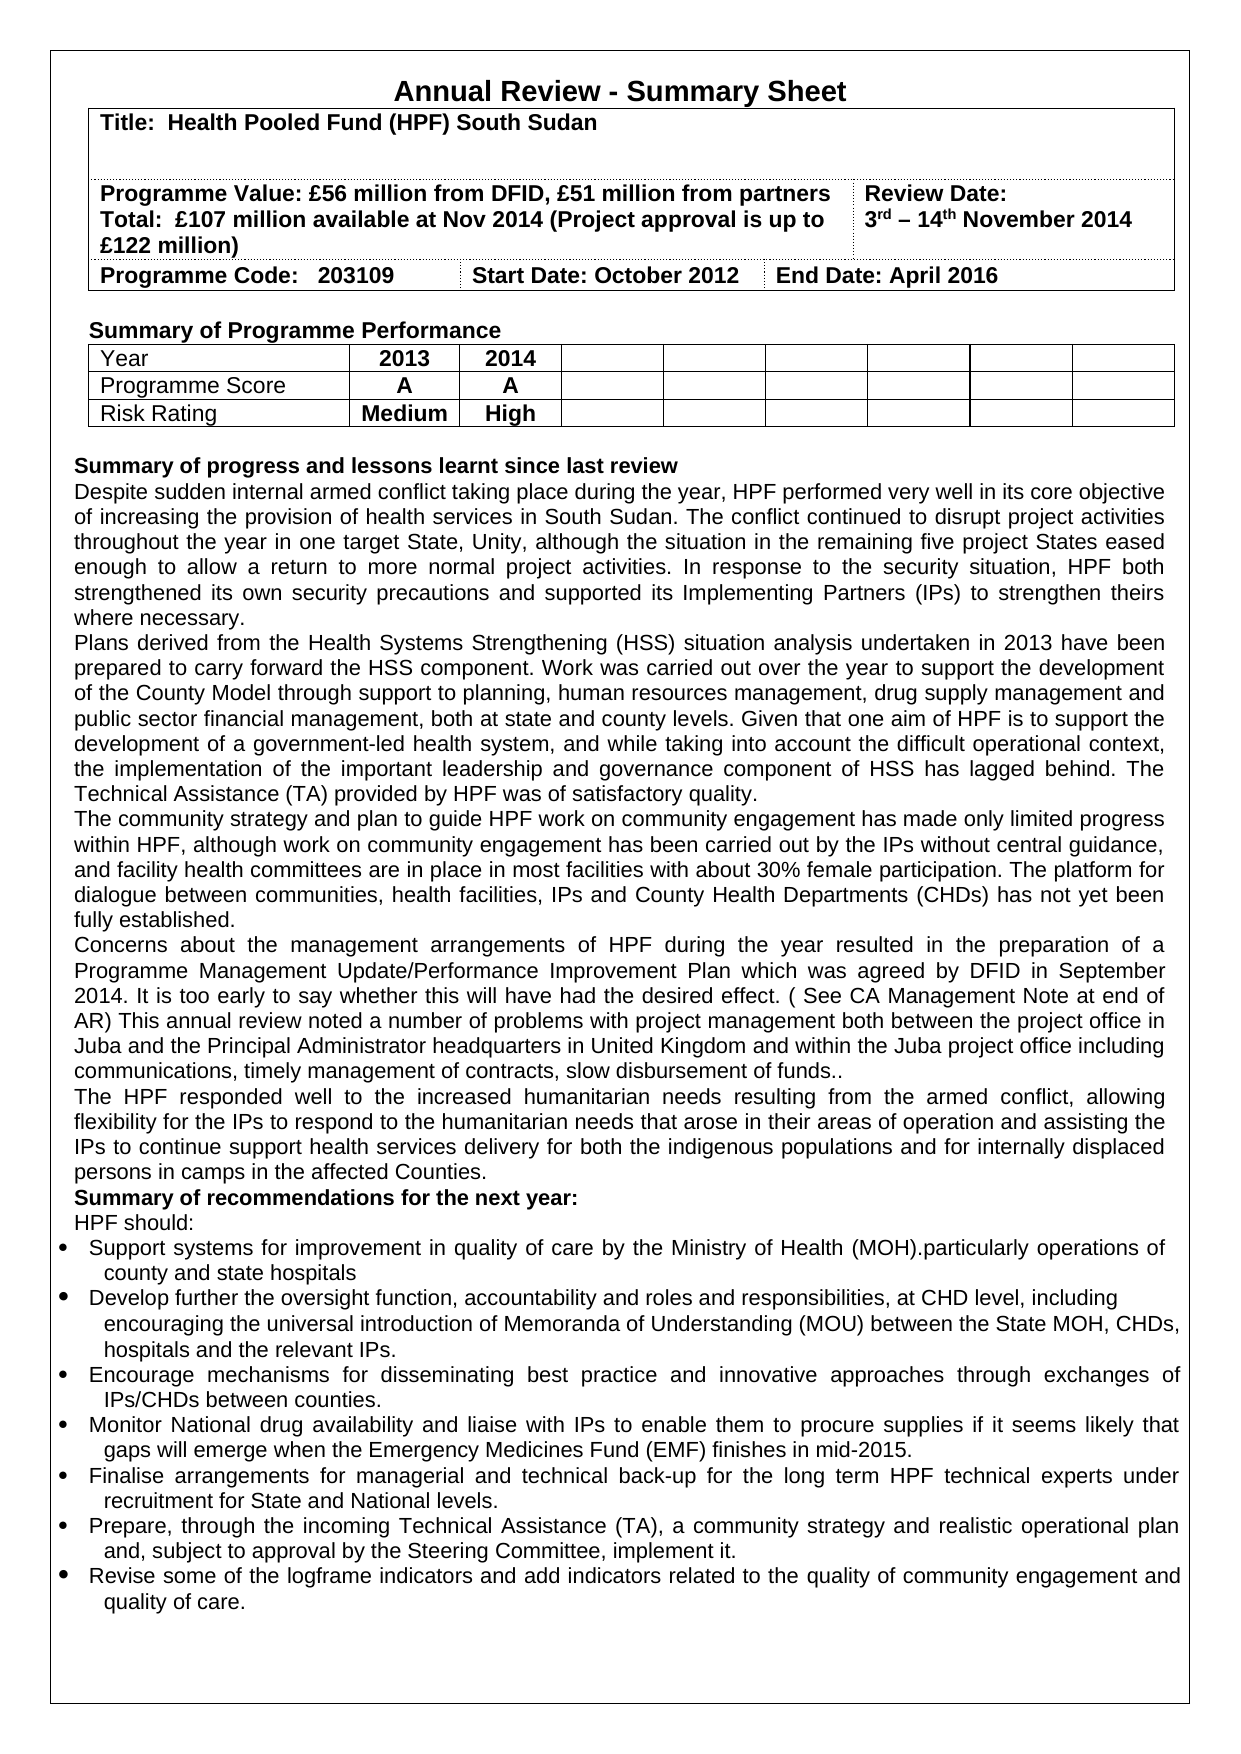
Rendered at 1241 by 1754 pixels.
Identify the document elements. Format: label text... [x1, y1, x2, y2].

table_header [1073, 345, 1174, 371]
text The community strategy and plan to guide HPF work on community engagement has made only limited progress within HPF, although work on community engagement has been carried out by the IPs without central guidance, and facility health committees are in place in most facilities with about 30% female participation. The platform for dialogue between communities, health facilities, IPs and County Health Departments (CHDs) has not yet been fully established. [74, 806, 1167, 932]
table_cell Programme Code: 203109 [89, 259, 461, 290]
list Revise some of the logframe indicators and add indicators related to the quality of community engagement and quality of care. [59, 1563, 1181, 1614]
table_cell [664, 372, 765, 399]
table_header [766, 345, 867, 371]
table_cell Medium [350, 400, 459, 426]
table_cell [766, 400, 867, 426]
table_cell Start Date: October 2012 [461, 259, 764, 290]
table_cell [1073, 372, 1174, 399]
list Encourage mechanisms for disseminating best practice and innovative approaches through exchanges of IPs/CHDs between counties. [59, 1362, 1181, 1412]
table_cell [766, 372, 867, 399]
text HPF should: [74, 1210, 1167, 1235]
table_header [562, 345, 663, 371]
table_cell End Date: April 2016 [764, 259, 1174, 290]
table_header Year [89, 345, 349, 371]
table_header 2013 [350, 345, 459, 371]
table_cell [868, 372, 969, 399]
table_cell A [350, 372, 459, 399]
text Concerns about the management arrangements of HPF during the year resulted in the preparation of a Programme Management Update/Performance Improvement Plan which was agreed by DFID in September 2014. It is too early to say whether this will have had the desired effect. ( See CA Management Note at end of AR) This annual review noted a number of problems with project management both between the project office in Juba and the Principal Administrator headquarters in United Kingdom and within the Juba project office including communications, timely management of contracts, slow disbursement of funds.. [74, 932, 1167, 1084]
table_cell [562, 400, 663, 426]
table_cell [971, 372, 1072, 399]
text Summary of progress and lessons learnt since last review [74, 453, 1167, 479]
list Support systems for improvement in quality of care by the Ministry of Health (MOH).particularly operations of county and state hospitals [59, 1235, 1167, 1285]
table_cell [562, 372, 663, 399]
text Summary of recommendations for the next year: [74, 1184, 1167, 1210]
text Annual Review - Summary Sheet [89, 74, 1152, 107]
table_cell A [460, 372, 561, 399]
table_cell [868, 400, 969, 426]
list Prepare, through the incoming Technical Assistance (TA), a community strategy and realistic operational plan and, subject to approval by the Steering Committee, implement it. [59, 1513, 1181, 1563]
table_header 2014 [460, 345, 561, 371]
table_header [868, 345, 969, 371]
text Despite sudden internal armed conflict taking place during the year, HPF performed very well in its core objective of increasing the provision of health services in South Sudan. The conflict continued to disrupt project activities throughout the year in one target State, Unity, although the situation in the remaining five project States eased enough to allow a return to more normal project activities. In response to the security situation, HPF both strengthened its own security precautions and supported its Implementing Partners (IPs) to strengthen theirs where necessary. [74, 479, 1167, 630]
table_cell Review Date: 3rd – 14th November 2014 [853, 179, 1174, 259]
list Develop further the oversight function, accountability and roles and responsibilities, at CHD level, including encouraging the universal introduction of Memoranda of Understanding (MOU) between the State MOH, CHDs, hospitals and the relevant IPs. [59, 1285, 1181, 1362]
text Plans derived from the Health Systems Strengthening (HSS) situation analysis undertaken in 2013 have been prepared to carry forward the HSS component. Work was carried out over the year to support the development of the County Model through support to planning, human resources management, drug supply management and public sector financial management, both at state and county levels. Given that one aim of HPF is to support the development of a government-led health system, and while taking into account the difficult operational context, the implementation of the important leadership and governance component of HSS has lagged behind. The Technical Assistance (TA) provided by HPF was of satisfactory quality. [74, 630, 1167, 806]
table_cell [971, 400, 1072, 426]
table_header Title: Health Pooled Fund (HPF) South Sudan [89, 109, 1174, 179]
table_cell Risk Rating [89, 400, 349, 426]
table_header [664, 345, 765, 371]
table_cell High [460, 400, 561, 426]
text Summary of Programme Performance [89, 317, 1152, 344]
table_cell Programme Score [89, 372, 349, 399]
text The HPF responded well to the increased humanitarian needs resulting from the armed conflict, allowing flexibility for the IPs to respond to the humanitarian needs that arose in their areas of operation and assisting the IPs to continue support health services delivery for both the indigenous populations and for internally displaced persons in camps in the affected Counties. [74, 1084, 1167, 1184]
list Finalise arrangements for managerial and technical back-up for the long term HPF technical experts under recruitment for State and National levels. [59, 1462, 1181, 1513]
list Monitor National drug availability and liaise with IPs to enable them to procure supplies if it seems likely that gaps will emerge when the Emergency Medicines Fund (EMF) finishes in mid-2015. [59, 1412, 1181, 1462]
table_header [971, 345, 1072, 371]
table_cell [1073, 400, 1174, 426]
table_cell [664, 400, 765, 426]
table_cell Programme Value: £56 million from DFID, £51 million from partners Total: £107 million available at Nov 2014 (Project approval is up to £122 million) [89, 179, 853, 259]
